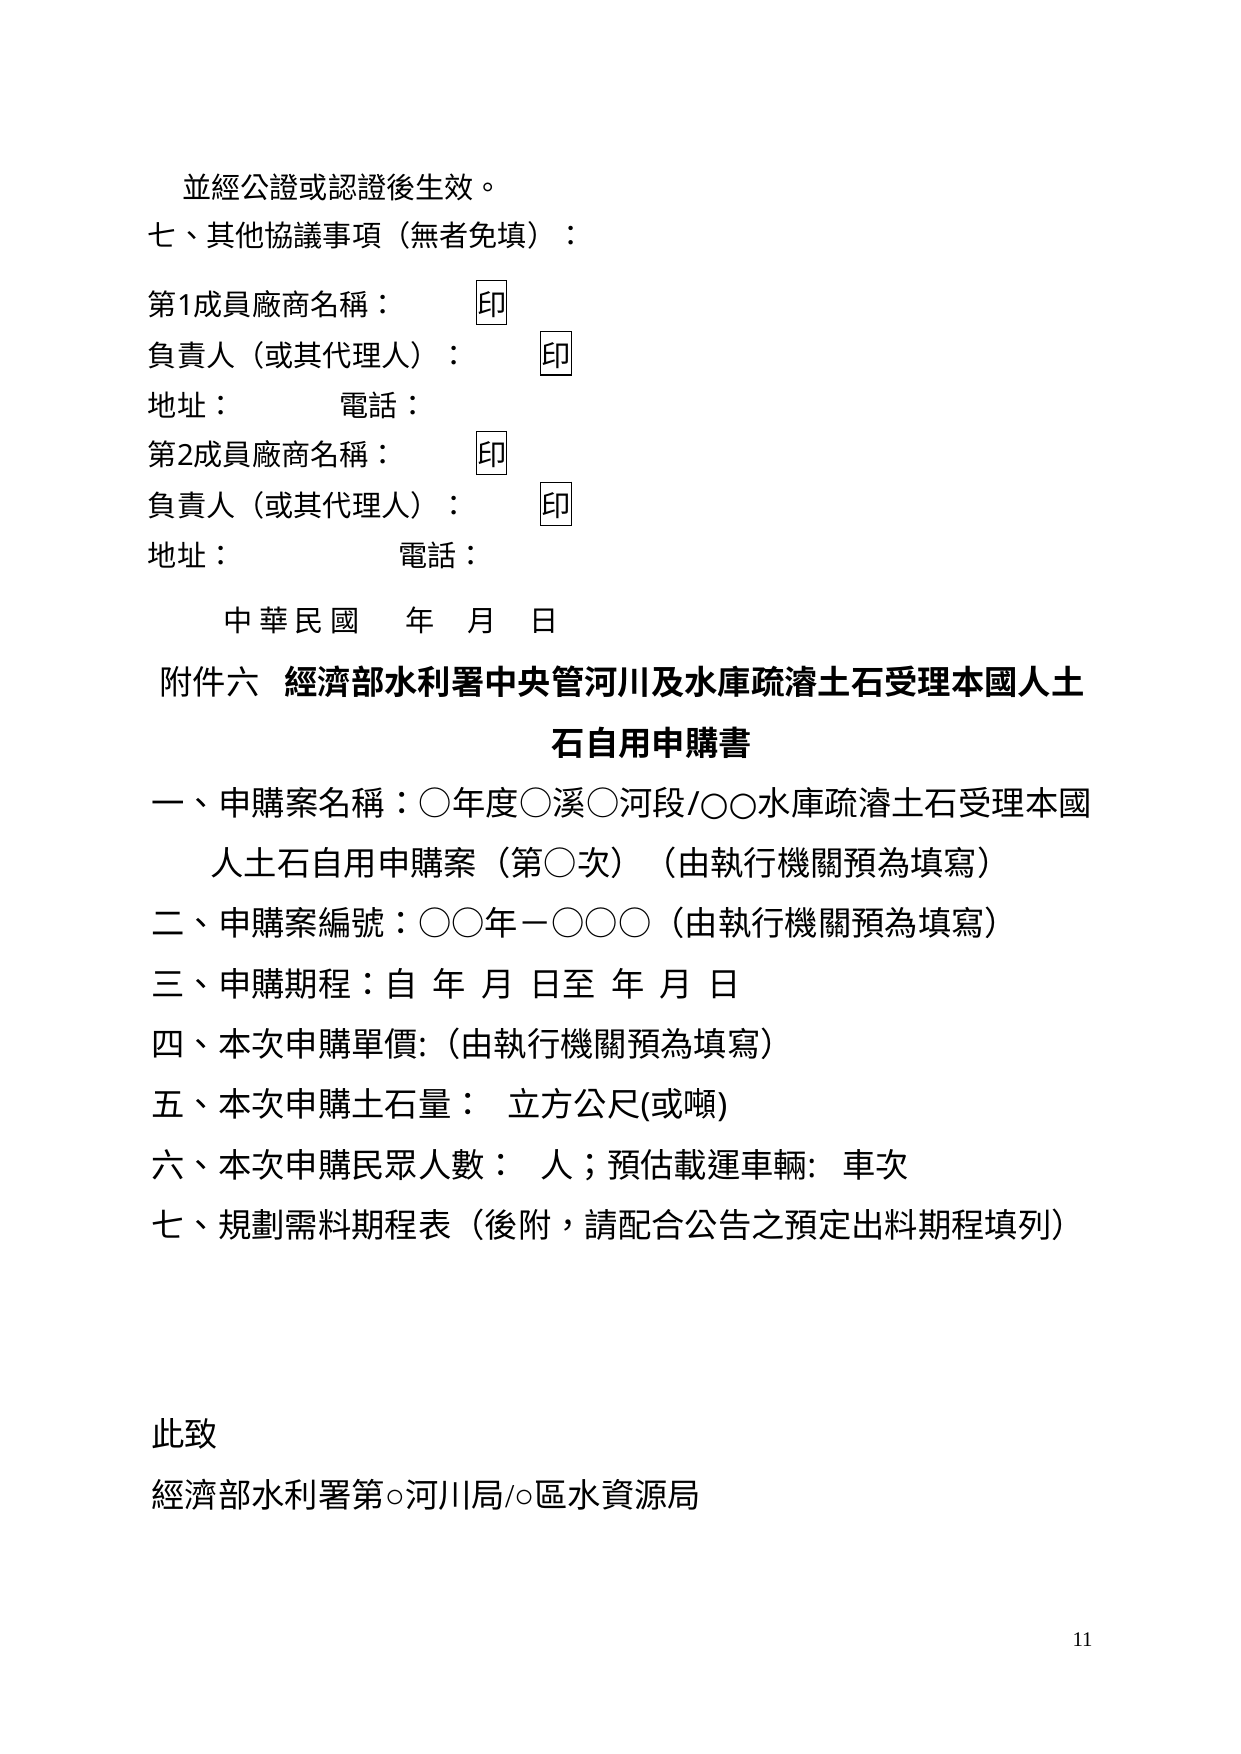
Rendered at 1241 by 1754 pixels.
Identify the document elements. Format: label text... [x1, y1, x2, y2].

text 中 華 民 國 年 月 日 [148, 581, 1092, 656]
text 經濟部水利署第○河川局/○區水資源局 [151, 1468, 1092, 1517]
text 此致 [151, 1408, 1092, 1456]
text 二、申購案編號：○○年－○○○（由執行機關預為填寫） [151, 897, 1092, 945]
text [572, 482, 1092, 526]
text 地址： 電話： [148, 533, 1092, 575]
text 印 [541, 332, 571, 374]
text 印 [477, 281, 506, 324]
text 七、規劃需料期程表（後附，請配合公告之預定出料期程填列） [151, 1199, 1092, 1247]
text 七、其他協議事項（無者免填）： [148, 213, 1092, 255]
text 並經公證或認證後生效。 [148, 164, 1092, 207]
text 負責人（或其代理人）： [148, 482, 540, 526]
text 四、本次申購單價:（由執行機關預為填寫） [151, 1018, 1092, 1066]
text 五、本次申購土石量： 立方公尺(或噸) [151, 1078, 1092, 1127]
text 六、本次申購民眾人數： 人；預估載運車輛: 車次 [151, 1139, 1092, 1187]
text 第2成員廠商名稱： [148, 431, 476, 475]
text 三、申購期程：自 年 月 日至 年 月 日 [151, 957, 1092, 1006]
text [507, 280, 1092, 325]
text [572, 331, 1092, 376]
text 印 [541, 483, 571, 525]
text [507, 431, 1092, 475]
text 附件六 經濟部水利署中央管河川及水庫疏濬土石受理本國人土石自用申購書 [151, 656, 1092, 764]
text 第1成員廠商名稱： [148, 280, 476, 325]
text 印 [477, 432, 506, 474]
text 負責人（或其代理人）： [148, 331, 540, 376]
text 一、申購案名稱：○年度○溪○河段/○○水庫疏濬土石受理本國人土石自用申購案（第○次）（由執行機關預為填寫） [151, 777, 1092, 885]
text 地址： 電話： [148, 382, 1092, 424]
